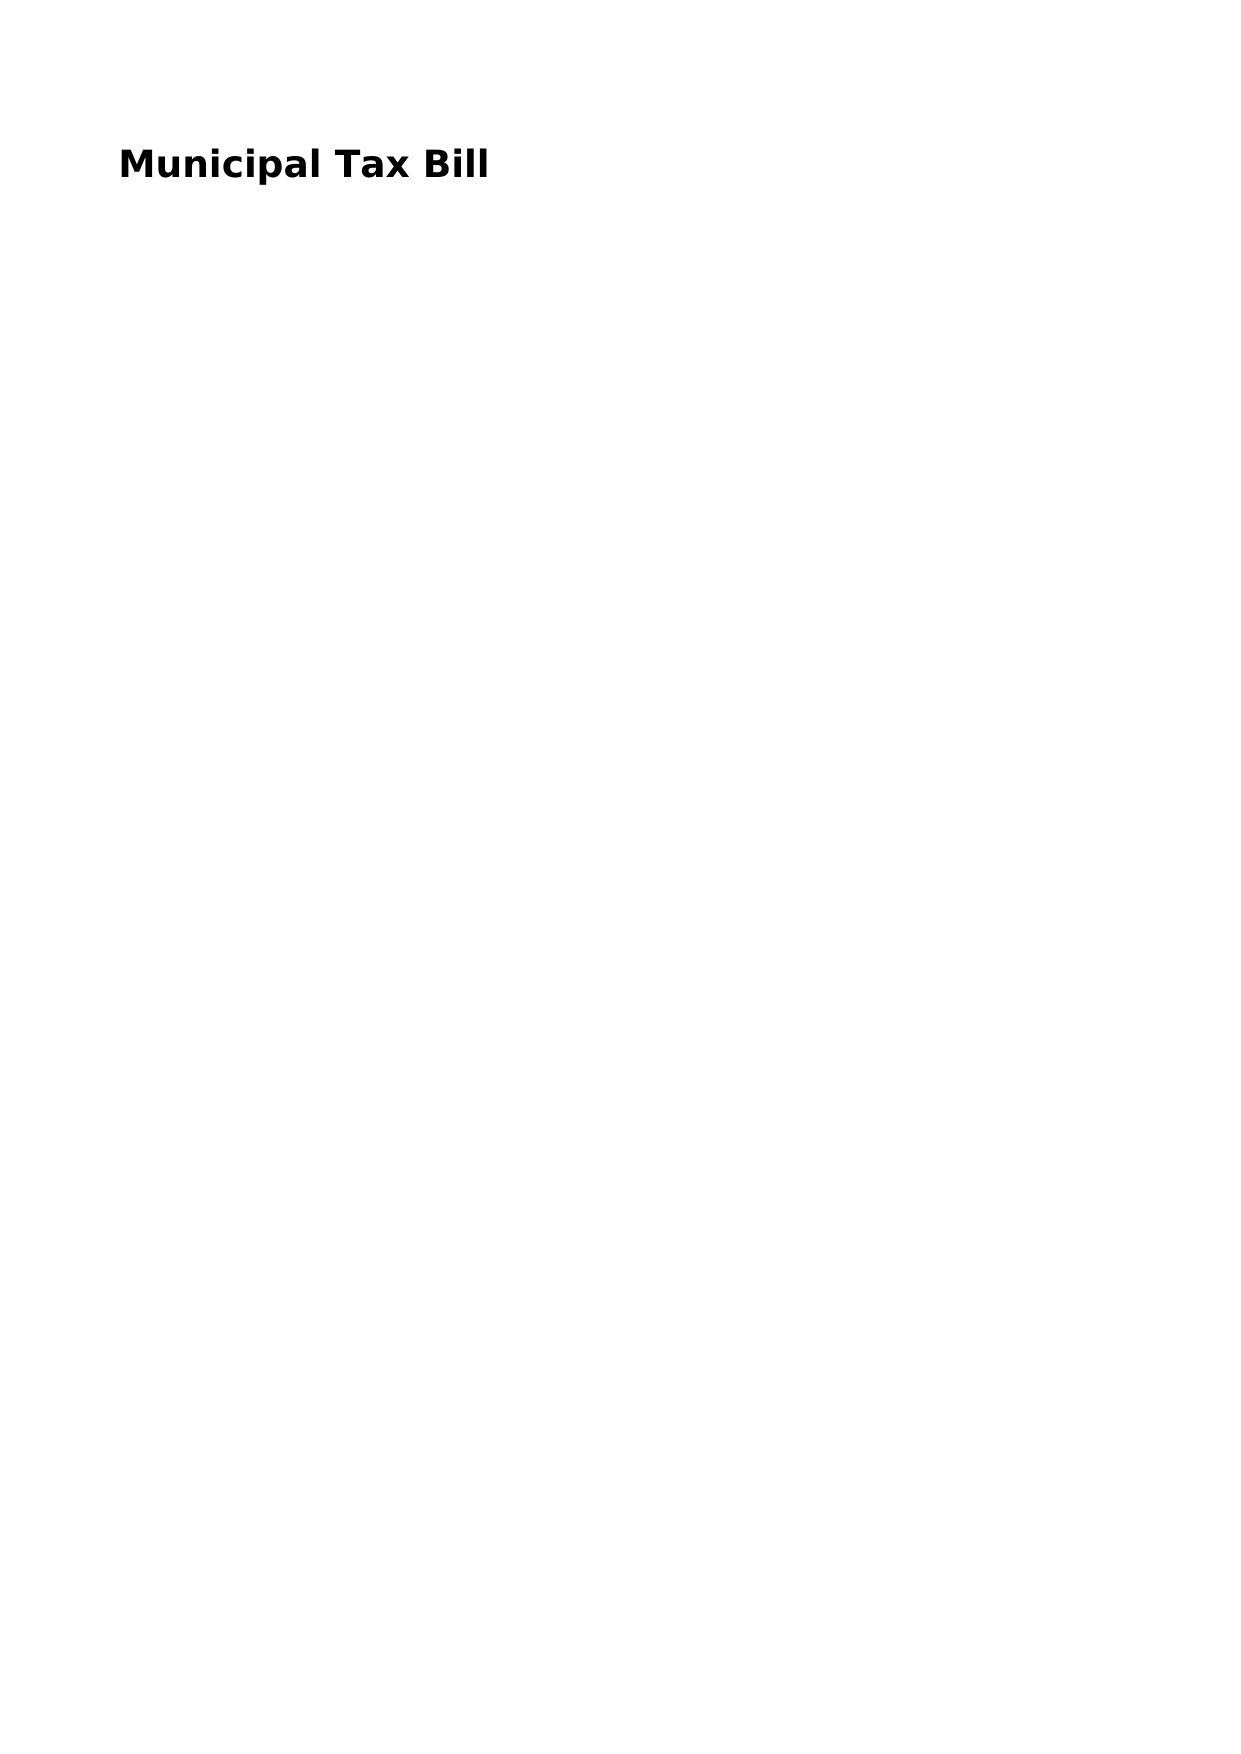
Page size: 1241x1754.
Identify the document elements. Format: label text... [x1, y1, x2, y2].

subtitle Municipal Tax Bill [118, 143, 1122, 187]
